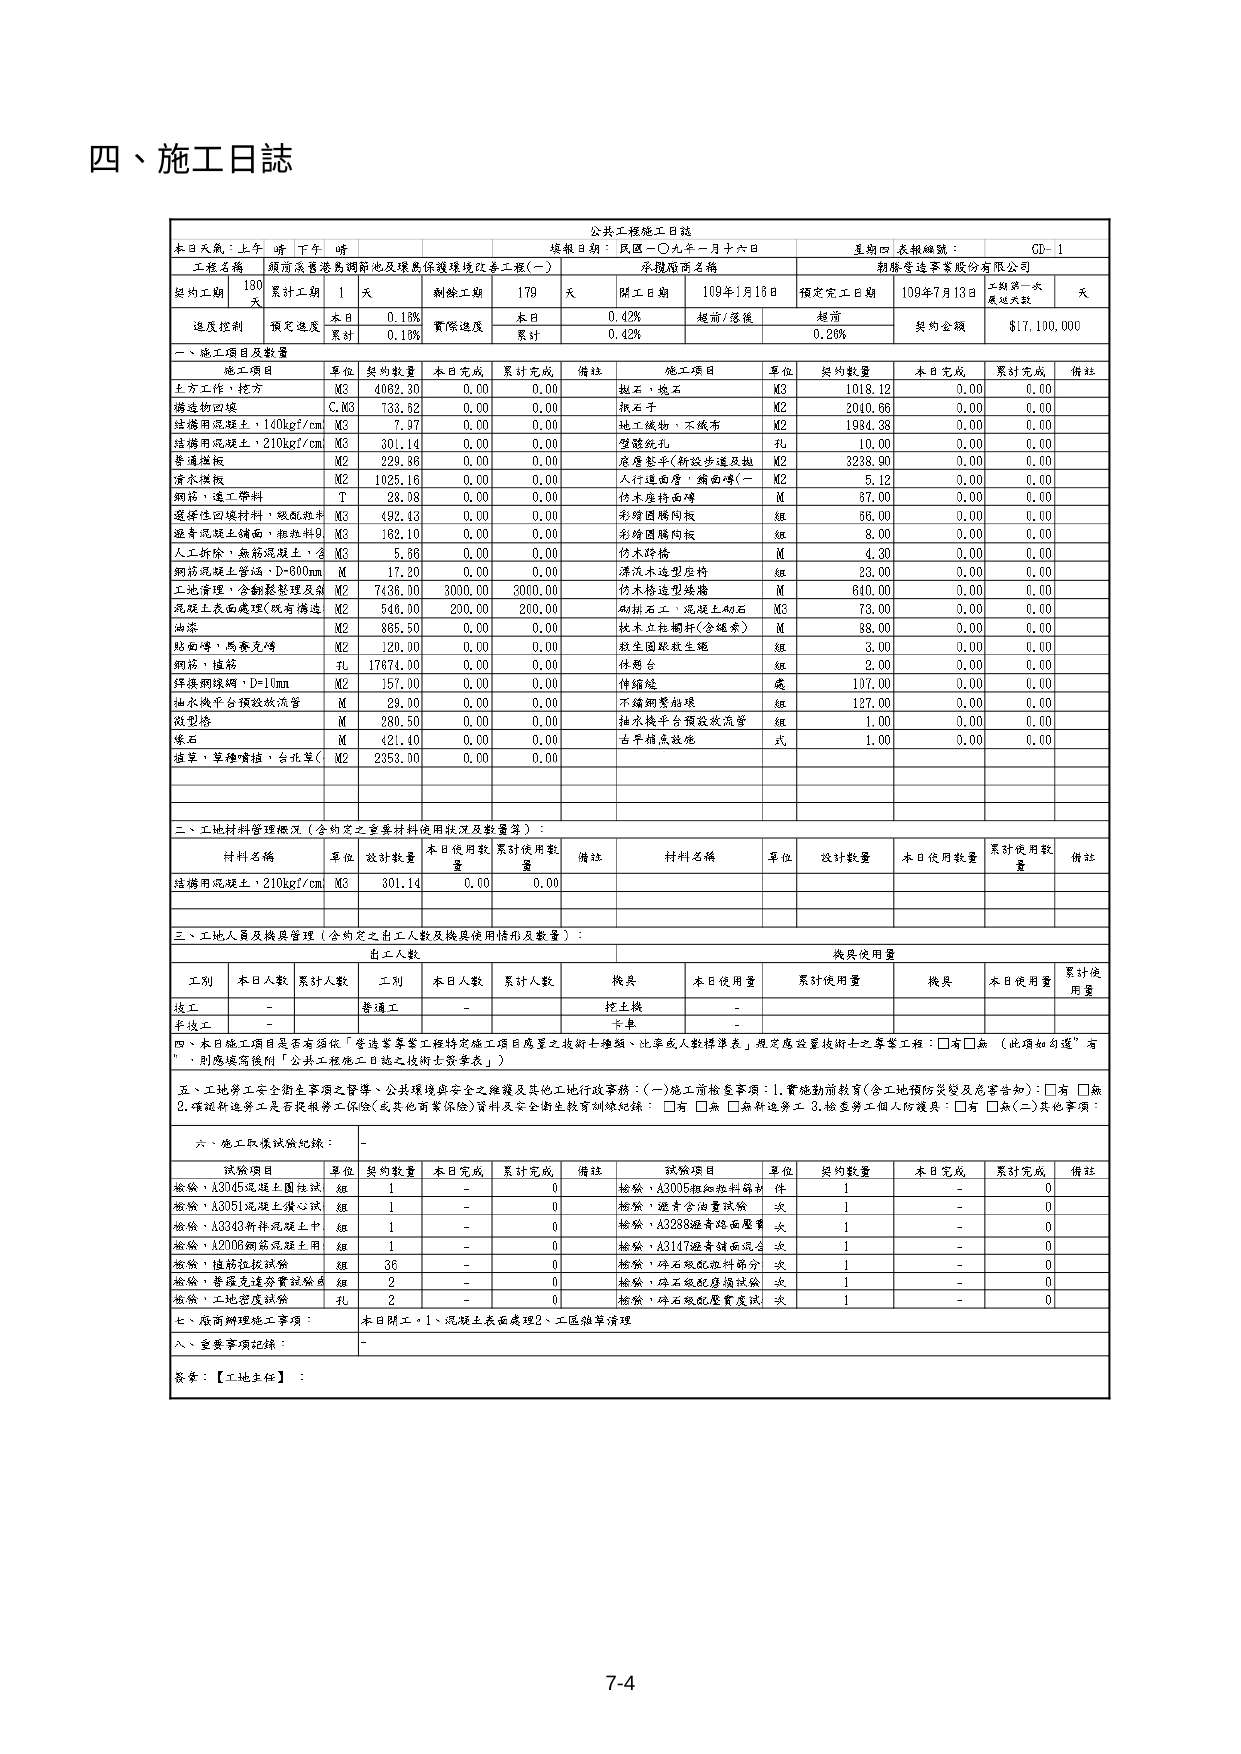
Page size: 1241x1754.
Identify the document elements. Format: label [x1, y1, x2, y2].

picture [67, 0, 1214, 1619]
